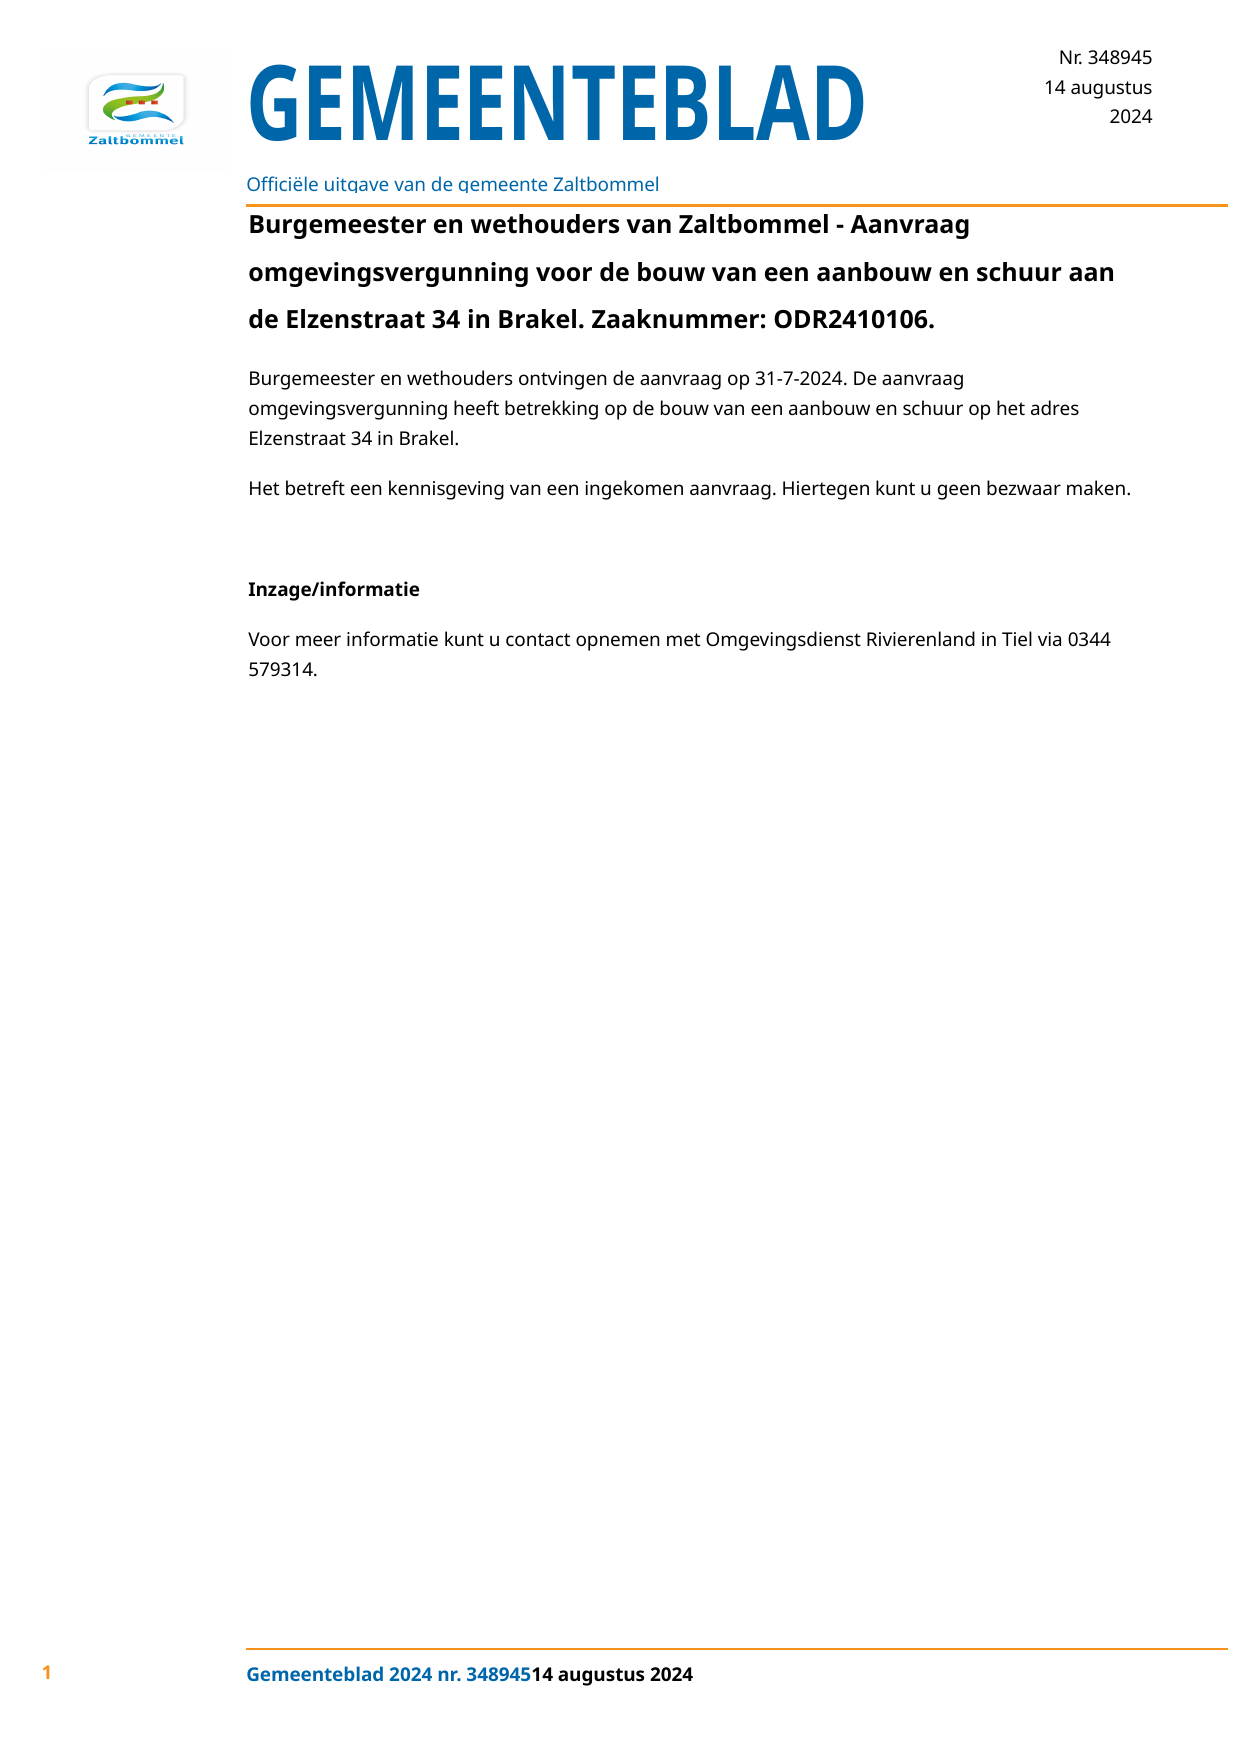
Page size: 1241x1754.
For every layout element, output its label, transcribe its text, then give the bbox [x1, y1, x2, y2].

picture [41, 47, 231, 172]
text Burgemeester en wethouders ontvingen de aanvraag op 31-7-2024. De aanvraag omgevingsvergunning heeft betrekking op de bouw van een aanbouw en schuur op het adres Elzenstraat 34 in Brakel. [248, 366, 1152, 450]
text Burgemeester en wethouders van Zaltbommel - Aanvraag omgevingsvergunning voor de bouw van een aanbouw en schuur aan de Elzenstraat 34 in Brakel. Zaaknummer: ODR2410106. [248, 207, 1152, 336]
text Inzage/informatie [248, 576, 1152, 602]
text Het betreft een kennisgeving van een ingekomen aanvraag. Hiertegen kunt u geen bezwaar maken. [248, 475, 1152, 501]
text Voor meer informatie kunt u contact opnemen met Omgevingsdienst Rivierenland in Tiel via 0344 579314. [248, 626, 1152, 682]
